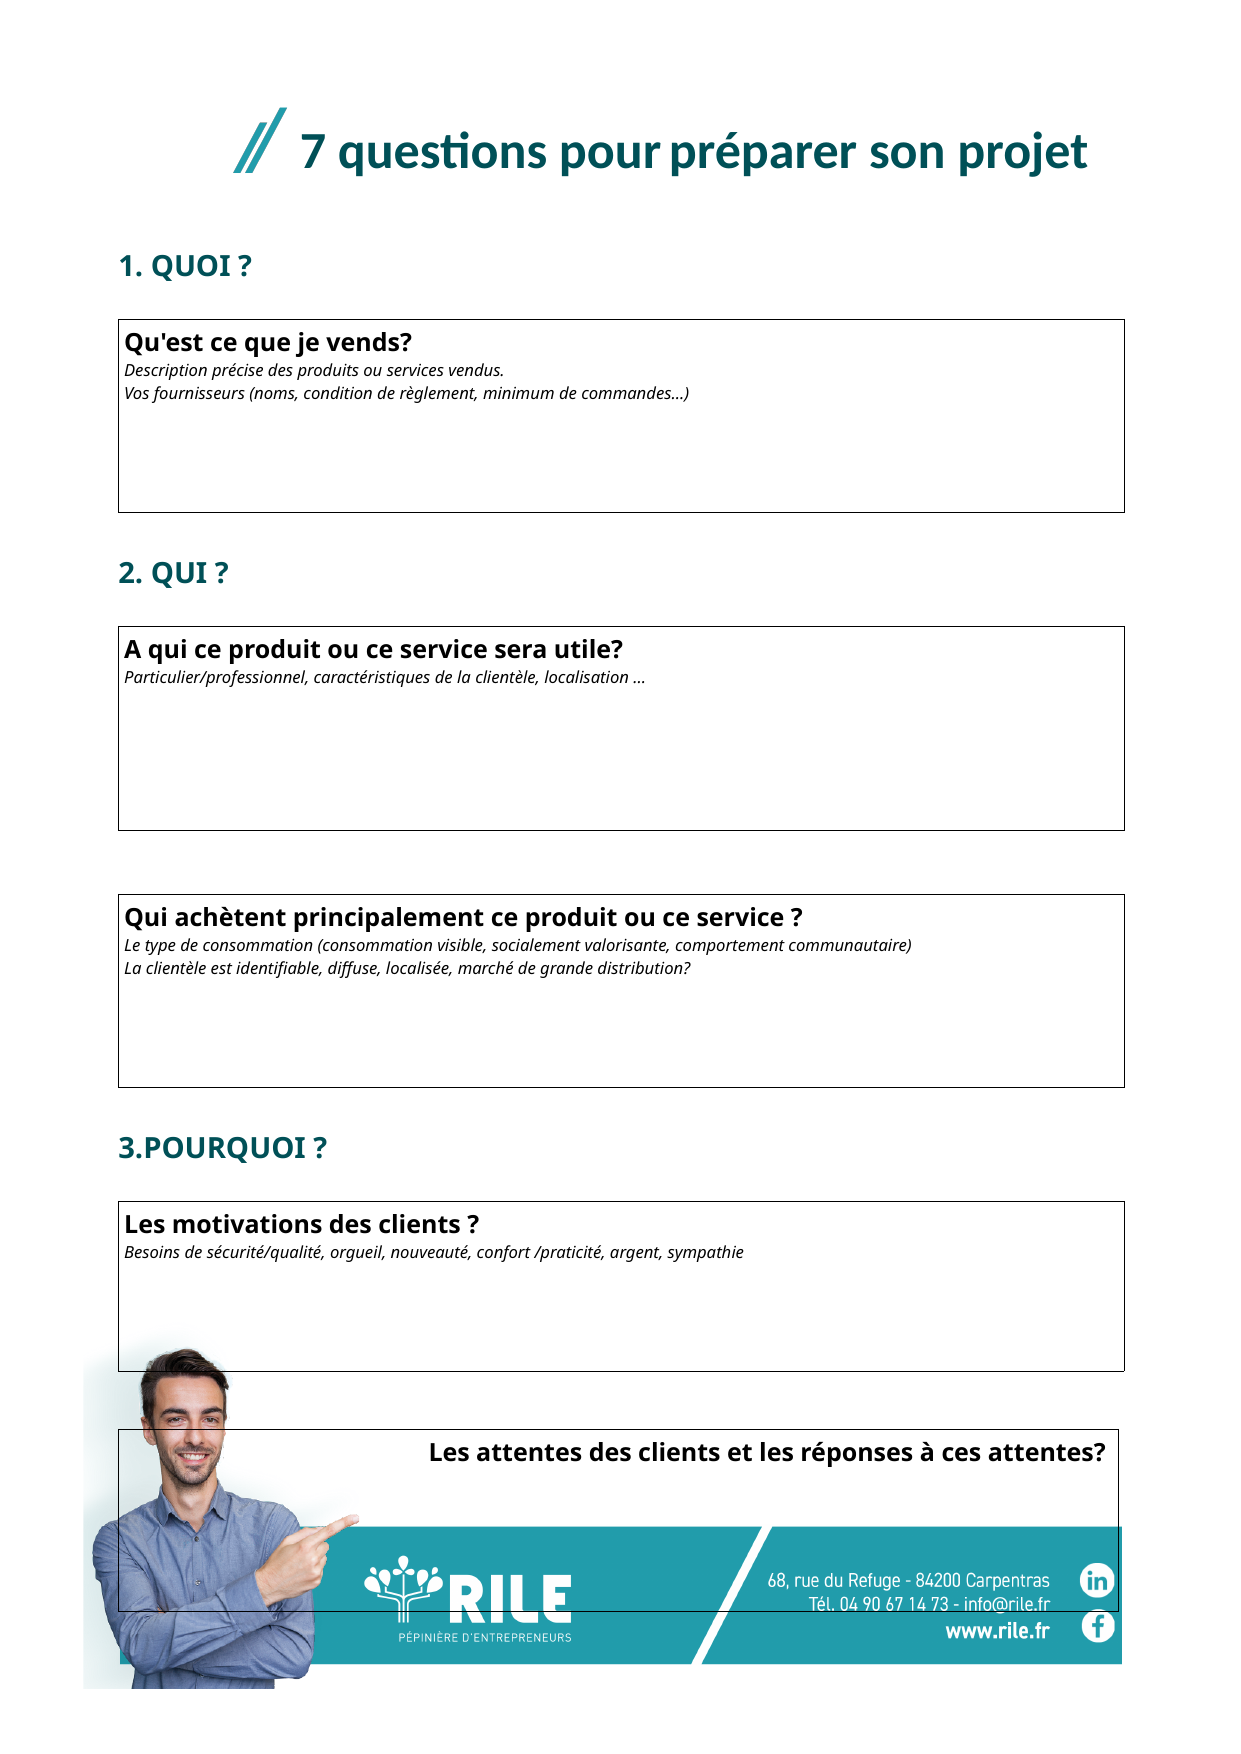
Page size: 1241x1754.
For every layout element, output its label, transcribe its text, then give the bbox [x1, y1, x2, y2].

text 7 questions pour préparer son projet [118, 118, 1122, 182]
table_header Qui achètent principalement ce produit ou ce service ? Le type de consommation (consommation visible, socialement valorisante, comportement communautaire) La clientèle est identifiable, diffuse, localisée, marché de grande distribution? [119, 895, 1124, 1087]
picture [119, 1430, 1118, 1611]
table_header Les attentes des clients et les réponses à ces attentes? [360, 1430, 1118, 1524]
text 2. QUI ? [118, 552, 1122, 592]
table_header A qui ce produit ou ce service sera utile? Particulier/professionnel, caractéristiques de la clientèle, localisation ... [119, 627, 1124, 830]
picture [83, 1321, 1123, 1689]
text 1. QUOI ? [118, 245, 1122, 285]
picture [119, 1321, 360, 1371]
table_header Les motivations des clients ? Besoins de sécurité/qualité, orgueil, nouveauté, confort /praticité, argent, sympathie [119, 1202, 1124, 1371]
table_header Qu'est ce que je vends? Description précise des produits ou services vendus. Vos fournisseurs (noms, condition de règlement, minimum de commandes...) [119, 320, 1124, 512]
text 3.POURQUOI ? [118, 1127, 1122, 1167]
picture [229, 105, 288, 175]
